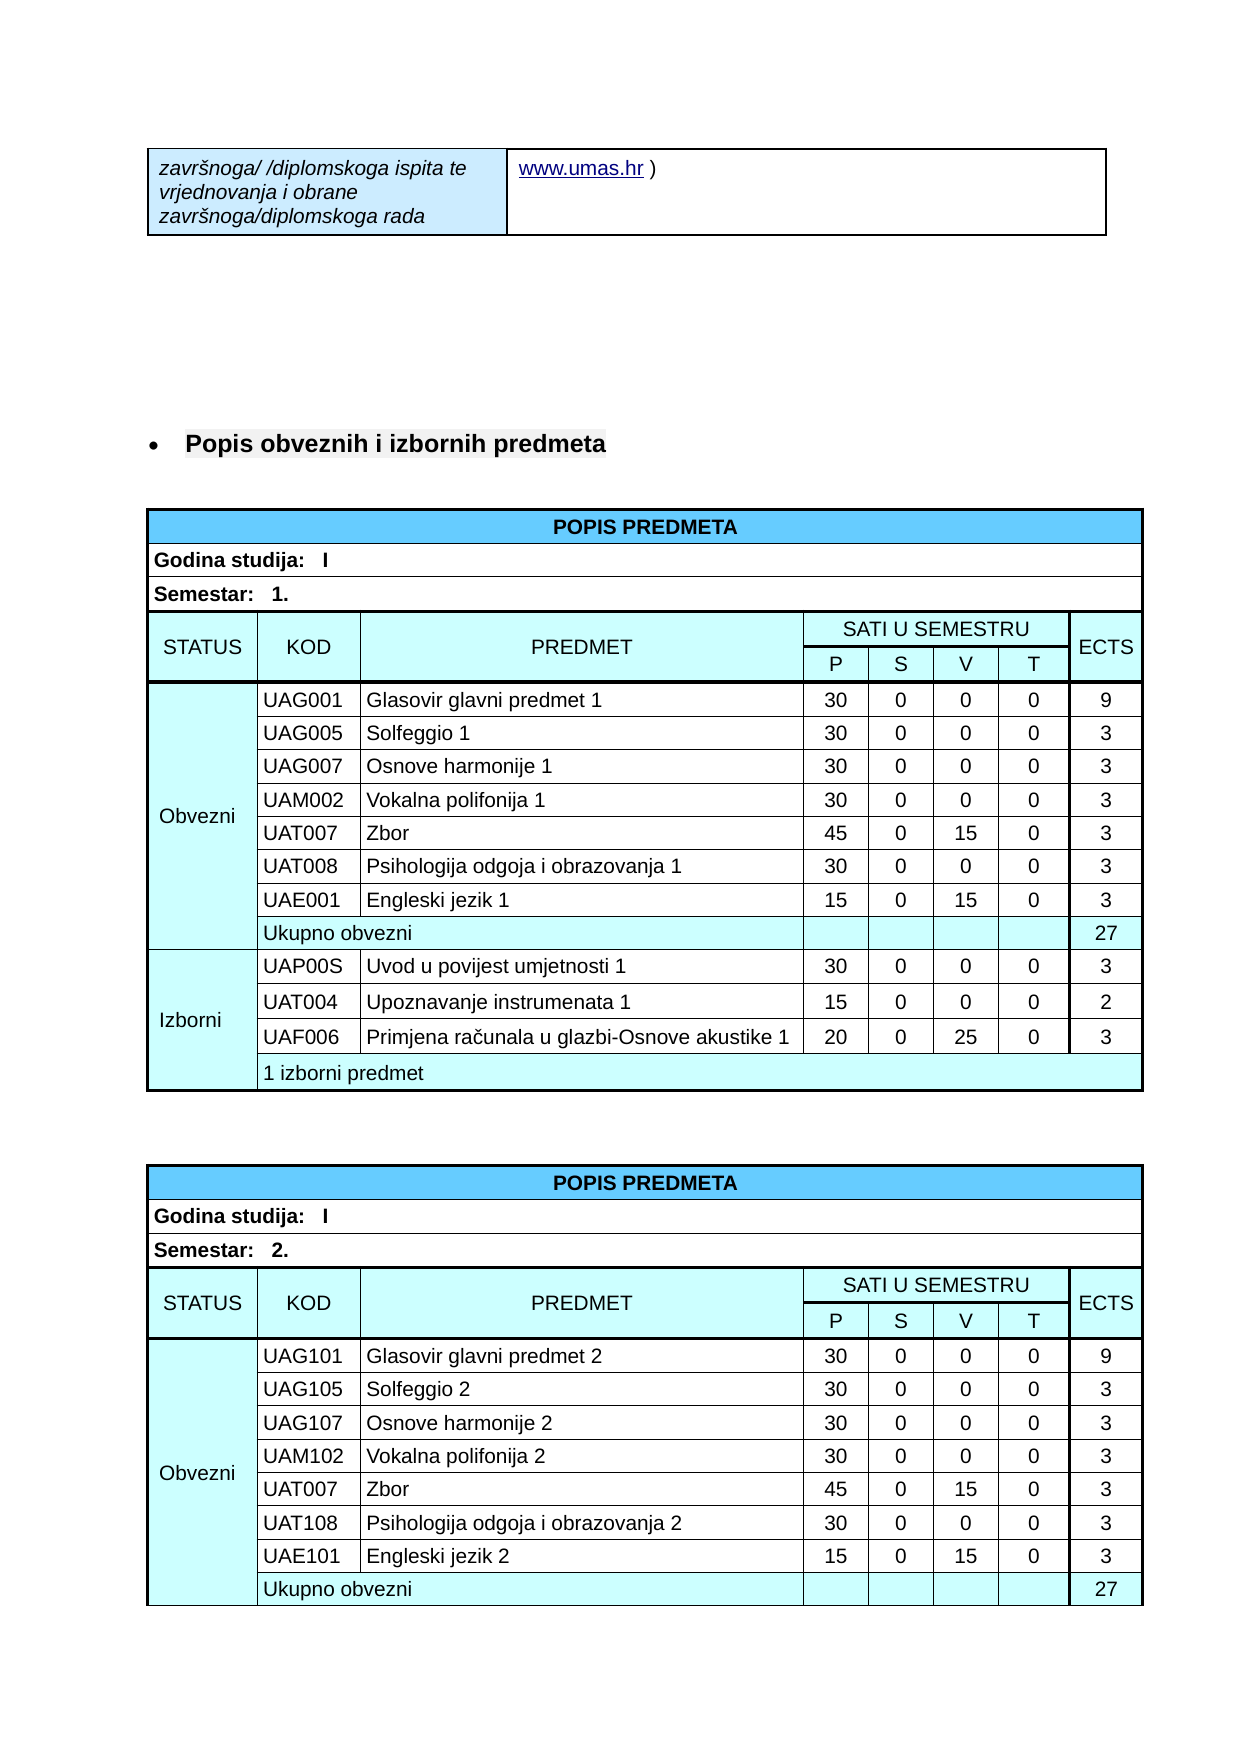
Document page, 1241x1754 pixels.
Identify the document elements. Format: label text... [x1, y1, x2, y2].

table_cell Godina studija: I [149, 1200, 1141, 1232]
table_cell 0 [999, 1473, 1068, 1505]
table_cell 3 [1071, 784, 1141, 816]
table_cell 0 [869, 1340, 933, 1372]
table_cell T [999, 648, 1068, 680]
table_cell UAG001 [258, 684, 360, 716]
table_cell 0 [934, 1440, 998, 1472]
table_cell ECTS [1071, 613, 1141, 680]
table_cell 0 [869, 1406, 933, 1439]
table_cell 0 [934, 717, 998, 749]
table_cell 15 [804, 884, 868, 916]
table_cell STATUS [149, 613, 257, 680]
table_cell T [999, 1304, 1068, 1337]
table_cell 30 [804, 1373, 868, 1405]
table_cell Osnove harmonije 2 [361, 1406, 803, 1439]
table_cell 15 [934, 817, 998, 849]
table_cell Obvezni [149, 684, 257, 949]
table_cell 0 [934, 984, 998, 1018]
table_cell 0 [869, 884, 933, 916]
table_cell 0 [869, 784, 933, 816]
table_cell UAG101 [258, 1340, 360, 1372]
table_cell PREDMET [361, 613, 803, 680]
table_cell 30 [804, 1406, 868, 1439]
table_cell 30 [804, 1340, 868, 1372]
table_header POPIS PREDMETA [149, 511, 1141, 543]
table_cell 15 [934, 1540, 998, 1572]
table_cell Godina studija: I [149, 544, 1141, 576]
table_cell 30 [804, 750, 868, 782]
table_cell 15 [934, 884, 998, 916]
table_cell 0 [999, 717, 1068, 749]
table_cell Zbor [361, 817, 803, 849]
table_cell 0 [999, 684, 1068, 716]
table_cell Semestar: 2. [149, 1234, 1141, 1266]
table_cell 3 [1071, 817, 1141, 849]
table_cell Zbor [361, 1473, 803, 1505]
table_cell Psihologija odgoja i obrazovanja 2 [361, 1506, 803, 1539]
table_cell 0 [869, 1540, 933, 1572]
table_cell KOD [258, 613, 360, 680]
table_cell 3 [1071, 884, 1141, 916]
table_cell 3 [1071, 1406, 1141, 1439]
table_cell Engleski jezik 1 [361, 884, 803, 916]
table_cell 15 [934, 1473, 998, 1505]
table_cell 0 [869, 717, 933, 749]
table_cell 0 [869, 1473, 933, 1505]
table_cell [934, 917, 998, 949]
table_cell 30 [804, 1506, 868, 1539]
table_header POPIS PREDMETA [149, 1167, 1141, 1199]
table_cell 0 [999, 817, 1068, 849]
table_cell završnoga/ /diplomskoga ispita te vrjednovanja i obrane završnoga/diplomskoga rada [149, 149, 506, 234]
table_cell 1 izborni predmet [258, 1054, 1141, 1089]
table_cell 0 [999, 1019, 1068, 1053]
table_cell UAM002 [258, 784, 360, 816]
table_cell Solfeggio 1 [361, 717, 803, 749]
table_cell Primjena računala u glazbi-Osnove akustike 1 [361, 1019, 803, 1053]
table_cell STATUS [149, 1269, 257, 1337]
table_cell 0 [999, 1540, 1068, 1572]
table_cell 0 [999, 950, 1068, 982]
table_cell Solfeggio 2 [361, 1373, 803, 1405]
table_cell 0 [999, 1506, 1068, 1539]
table_cell V [934, 648, 998, 680]
table_cell 0 [999, 884, 1068, 916]
table_cell V [934, 1304, 998, 1337]
table_cell 0 [869, 950, 933, 982]
table_cell 27 [1071, 1573, 1141, 1605]
table_cell UAG005 [258, 717, 360, 749]
table_cell 3 [1071, 717, 1141, 749]
table_cell 15 [804, 1540, 868, 1572]
table_cell [999, 917, 1068, 949]
table_cell Glasovir glavni predmet 1 [361, 684, 803, 716]
table_cell UAT108 [258, 1506, 360, 1539]
table_cell UAT004 [258, 984, 360, 1018]
table_cell Engleski jezik 2 [361, 1540, 803, 1572]
table_cell Vokalna polifonija 2 [361, 1440, 803, 1472]
table_cell 27 [1071, 917, 1141, 949]
table_cell [869, 917, 933, 949]
table_cell 0 [999, 984, 1068, 1018]
table_cell UAM102 [258, 1440, 360, 1472]
table_cell 9 [1071, 1340, 1141, 1372]
table_cell Izborni [149, 950, 257, 1089]
table_cell 0 [869, 817, 933, 849]
table_cell 0 [869, 984, 933, 1018]
table_cell [934, 1573, 998, 1605]
table_cell 0 [999, 1406, 1068, 1439]
table_cell UAT007 [258, 817, 360, 849]
table_cell 2 [1071, 984, 1141, 1018]
table_cell 30 [804, 850, 868, 882]
table_cell [804, 917, 868, 949]
table_cell 30 [804, 684, 868, 716]
table_cell 3 [1071, 950, 1141, 982]
table_cell SATI U SEMESTRU [804, 1269, 1068, 1301]
table_cell 0 [999, 1373, 1068, 1405]
table_cell 45 [804, 1473, 868, 1505]
table_cell Ukupno obvezni [258, 917, 803, 949]
table_cell Psihologija odgoja i obrazovanja 1 [361, 850, 803, 882]
table_cell 0 [934, 850, 998, 882]
table_cell 3 [1071, 1373, 1141, 1405]
table_cell UAG007 [258, 750, 360, 782]
table_cell ECTS [1071, 1269, 1141, 1337]
table_cell 30 [804, 717, 868, 749]
table_cell 0 [934, 684, 998, 716]
table_cell 0 [869, 1440, 933, 1472]
table_cell 30 [804, 784, 868, 816]
table_cell 0 [869, 684, 933, 716]
table_cell Semestar: 1. [149, 577, 1141, 609]
table_cell S [869, 1304, 933, 1337]
table_cell Ukupno obvezni [258, 1573, 803, 1605]
table_cell KOD [258, 1269, 360, 1337]
table_cell UAF006 [258, 1019, 360, 1053]
table_cell 3 [1071, 1473, 1141, 1505]
table_cell 3 [1071, 1440, 1141, 1472]
table_cell 0 [999, 1340, 1068, 1372]
table_cell [999, 1573, 1068, 1605]
table_cell 20 [804, 1019, 868, 1053]
table_cell 0 [999, 784, 1068, 816]
table_cell 3 [1071, 1506, 1141, 1539]
table_cell Uvod u povijest umjetnosti 1 [361, 950, 803, 982]
table_cell 3 [1071, 1019, 1141, 1053]
table_cell Glasovir glavni predmet 2 [361, 1340, 803, 1372]
table_cell 0 [934, 1506, 998, 1539]
table_cell 0 [999, 750, 1068, 782]
table_cell UAP00S [258, 950, 360, 982]
table_cell UAT008 [258, 850, 360, 882]
table_cell PREDMET [361, 1269, 803, 1337]
table_cell 3 [1071, 850, 1141, 882]
table_cell 0 [869, 1019, 933, 1053]
table_cell 0 [869, 1373, 933, 1405]
table_cell [869, 1573, 933, 1605]
table_cell www.umas.hr ) [508, 150, 1105, 234]
table_cell 0 [869, 1506, 933, 1539]
table_cell 0 [934, 750, 998, 782]
table_cell P [804, 648, 868, 680]
table_cell 3 [1071, 750, 1141, 782]
table_cell 0 [934, 784, 998, 816]
table_cell 0 [869, 850, 933, 882]
table_cell 30 [804, 950, 868, 982]
table_cell UAT007 [258, 1473, 360, 1505]
table_cell 15 [804, 984, 868, 1018]
table_cell P [804, 1304, 868, 1337]
table_cell 0 [869, 750, 933, 782]
table_cell 45 [804, 817, 868, 849]
table_cell 0 [934, 1373, 998, 1405]
table_cell Osnove harmonije 1 [361, 750, 803, 782]
table_cell 0 [999, 850, 1068, 882]
table_cell 30 [804, 1440, 868, 1472]
table_cell Vokalna polifonija 1 [361, 784, 803, 816]
list Popis obveznih i izbornih predmeta [148, 429, 1093, 458]
table_cell 0 [934, 1340, 998, 1372]
table_cell UAE001 [258, 884, 360, 916]
table_cell 0 [934, 1406, 998, 1439]
table_cell Upoznavanje instrumenata 1 [361, 984, 803, 1018]
table_cell [804, 1573, 868, 1605]
table_cell 9 [1071, 684, 1141, 716]
table_cell SATI U SEMESTRU [804, 613, 1068, 645]
table_cell 0 [934, 950, 998, 982]
table_cell UAG107 [258, 1406, 360, 1439]
table_cell 3 [1071, 1540, 1141, 1572]
table_cell UAG105 [258, 1373, 360, 1405]
table_cell S [869, 648, 933, 680]
table_cell Obvezni [149, 1340, 257, 1605]
table_cell 0 [999, 1440, 1068, 1472]
table_cell 25 [934, 1019, 998, 1053]
table_cell UAE101 [258, 1540, 360, 1572]
